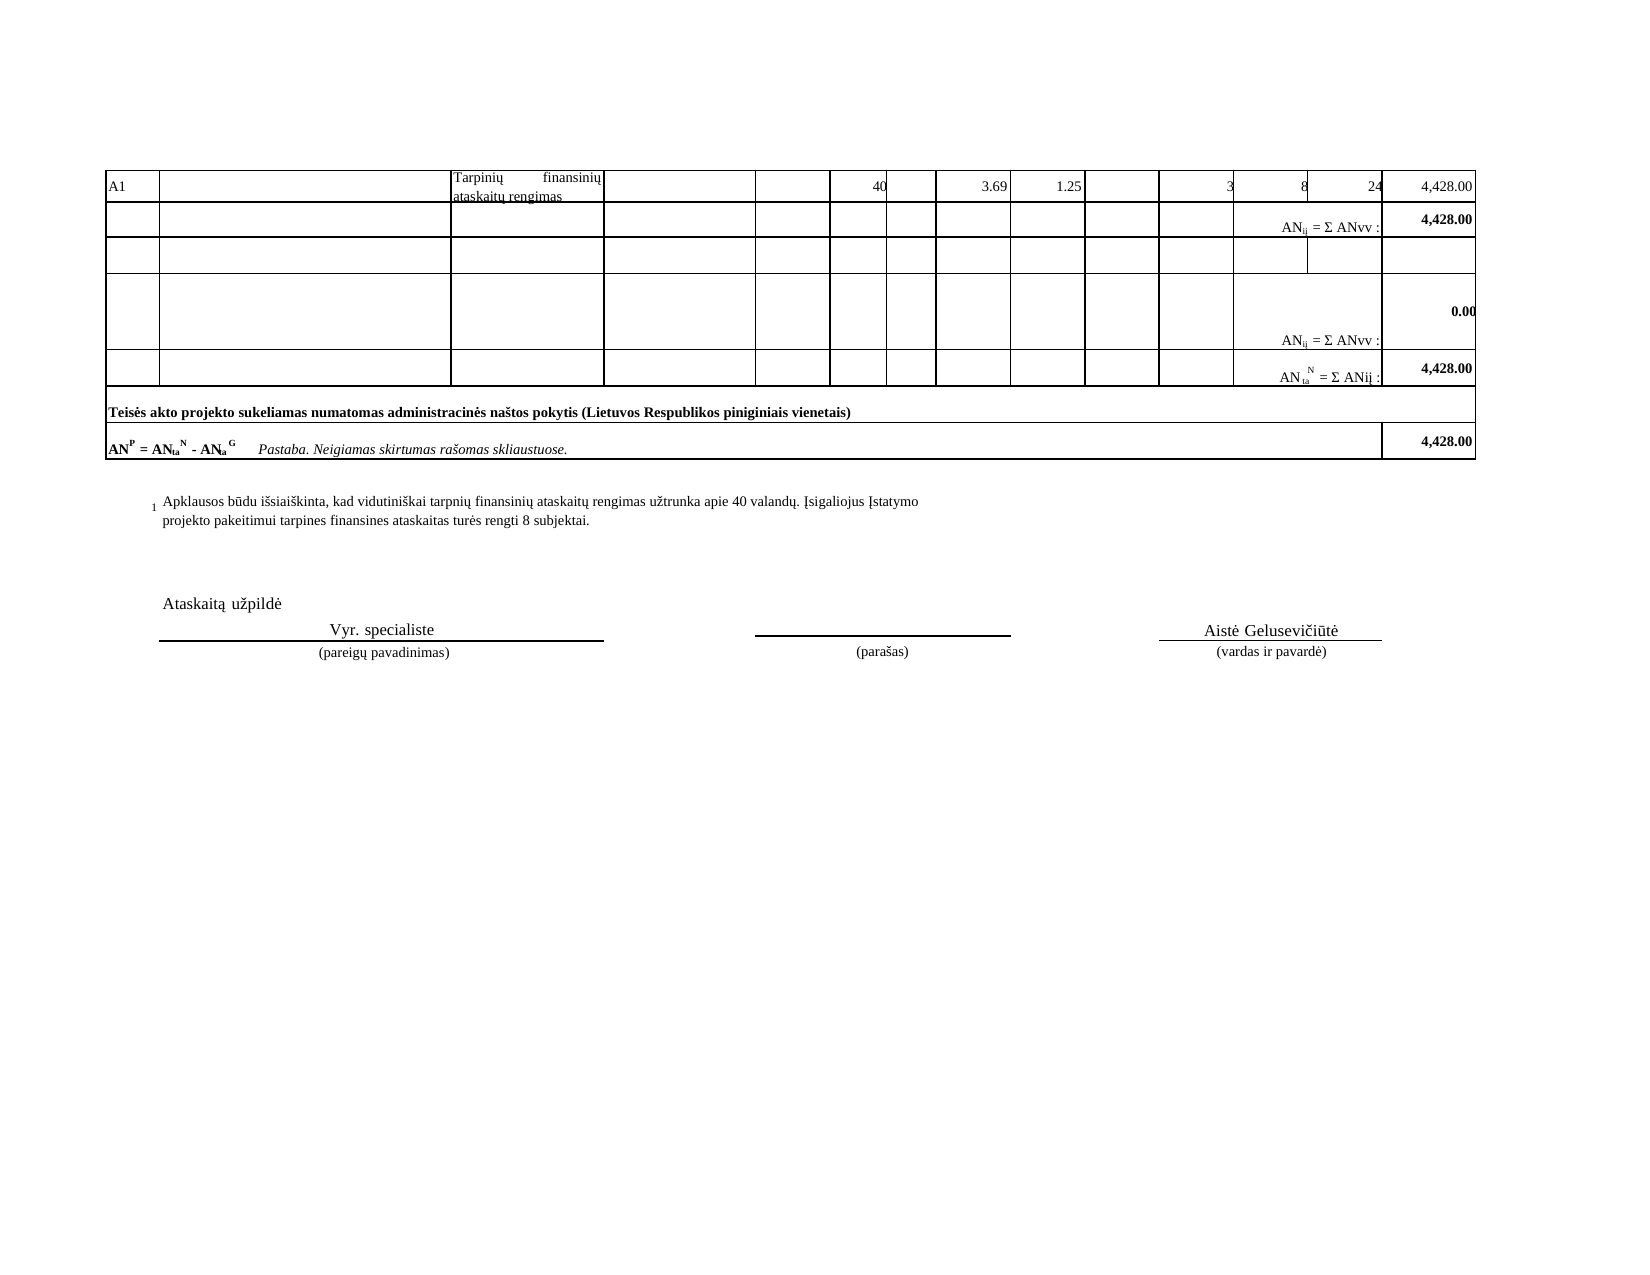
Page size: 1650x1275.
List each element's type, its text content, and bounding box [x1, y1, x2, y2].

table_cell [160, 238, 450, 273]
table_header 3.69 [937, 171, 1010, 201]
table_cell [160, 350, 450, 385]
table_cell [1160, 274, 1233, 349]
table_cell [1011, 238, 1084, 273]
table_cell [937, 350, 1010, 385]
text (pareigų pavadinimas) (parašas) (vardas ir pavardė) [318, 642, 1489, 660]
table_cell [107, 274, 159, 349]
table_cell [452, 350, 603, 385]
table_cell [605, 350, 755, 385]
table_cell Teisės akto projekto sukeliamas numatomas administracinės naštos pokytis (Lietuvos Respublikos piniginiais vienetais) [107, 387, 1475, 422]
table_header 4,428.00 [1383, 171, 1475, 201]
table_cell [107, 238, 159, 273]
table_header [756, 171, 829, 201]
table_cell [831, 350, 886, 385]
table_cell [452, 238, 603, 273]
table_cell [831, 203, 886, 236]
table_header 8 [1234, 171, 1307, 201]
table_cell [160, 274, 450, 349]
table_cell 4,428.00 [1383, 203, 1475, 236]
table_cell [1011, 274, 1084, 349]
table_header 24 [1308, 171, 1381, 201]
text 1 Apklausos būdu išsiaiškinta, kad vidutiniškai tarpnių finansinių ataskaitų rengimas užtrunka apie 40 valandų. Įsigaliojus Įstatymo projekto pakeitimui tarpines finansines ataskaitas turės rengti 8 subjektai. [151, 492, 962, 529]
table_cell ANiį = Σ ANvv : [1234, 274, 1381, 349]
table_header [605, 171, 755, 201]
table_cell [1160, 203, 1233, 236]
table_header 1.25 [1011, 171, 1084, 201]
table_header 3 [1160, 171, 1233, 201]
table_cell [756, 203, 829, 236]
table_cell [1086, 238, 1158, 273]
table_cell 0.00 [1383, 274, 1475, 349]
table_cell 4,428.00 [1383, 350, 1475, 385]
table_cell [1234, 238, 1307, 273]
table_cell [452, 203, 603, 236]
table_cell [1086, 274, 1158, 349]
table_cell [1011, 350, 1084, 385]
table_cell [605, 274, 755, 349]
table_cell [831, 238, 886, 273]
table_header [887, 171, 935, 201]
table_cell [605, 203, 755, 236]
table_cell [937, 238, 1010, 273]
table_header Tarpinių finansinių ataskaitų rengimas [452, 171, 603, 201]
table_cell [756, 238, 829, 273]
table_header 40 [831, 171, 886, 201]
table_cell [937, 274, 1010, 349]
table_cell AN N = Σ ANiį : ta [1234, 350, 1381, 385]
table_cell [887, 350, 935, 385]
table_cell [1086, 350, 1158, 385]
table_cell ANP = AN N - AN G Pastaba. Neigiamas skirtumas rašomas skliaustuose. ta ta [107, 423, 1381, 458]
table_cell [887, 238, 935, 273]
table_cell [1160, 238, 1233, 273]
table_cell [1160, 350, 1233, 385]
table_header [160, 171, 450, 201]
table_cell [887, 203, 935, 236]
table_header A1 [107, 171, 159, 201]
table_cell [756, 274, 829, 349]
text Ataskaitą užpildė [162, 594, 289, 613]
table_cell [756, 350, 829, 385]
table_cell [887, 274, 935, 349]
table_cell 4,428.00 [1383, 423, 1475, 458]
table_cell [831, 274, 886, 349]
table_cell [1383, 238, 1475, 273]
table_cell [937, 203, 1010, 236]
table_cell [452, 274, 603, 349]
table_cell [1308, 238, 1381, 273]
table_header [1086, 171, 1158, 201]
text Vyr. specialiste Aistė Gelusevičiūtė [329, 619, 1489, 640]
table_cell [107, 203, 159, 236]
table_cell [605, 238, 755, 273]
table_cell [1011, 203, 1084, 236]
table_cell [107, 350, 159, 385]
table_cell [160, 203, 450, 236]
table_cell ANiį = Σ ANvv : [1234, 203, 1381, 236]
table_cell [1086, 203, 1158, 236]
